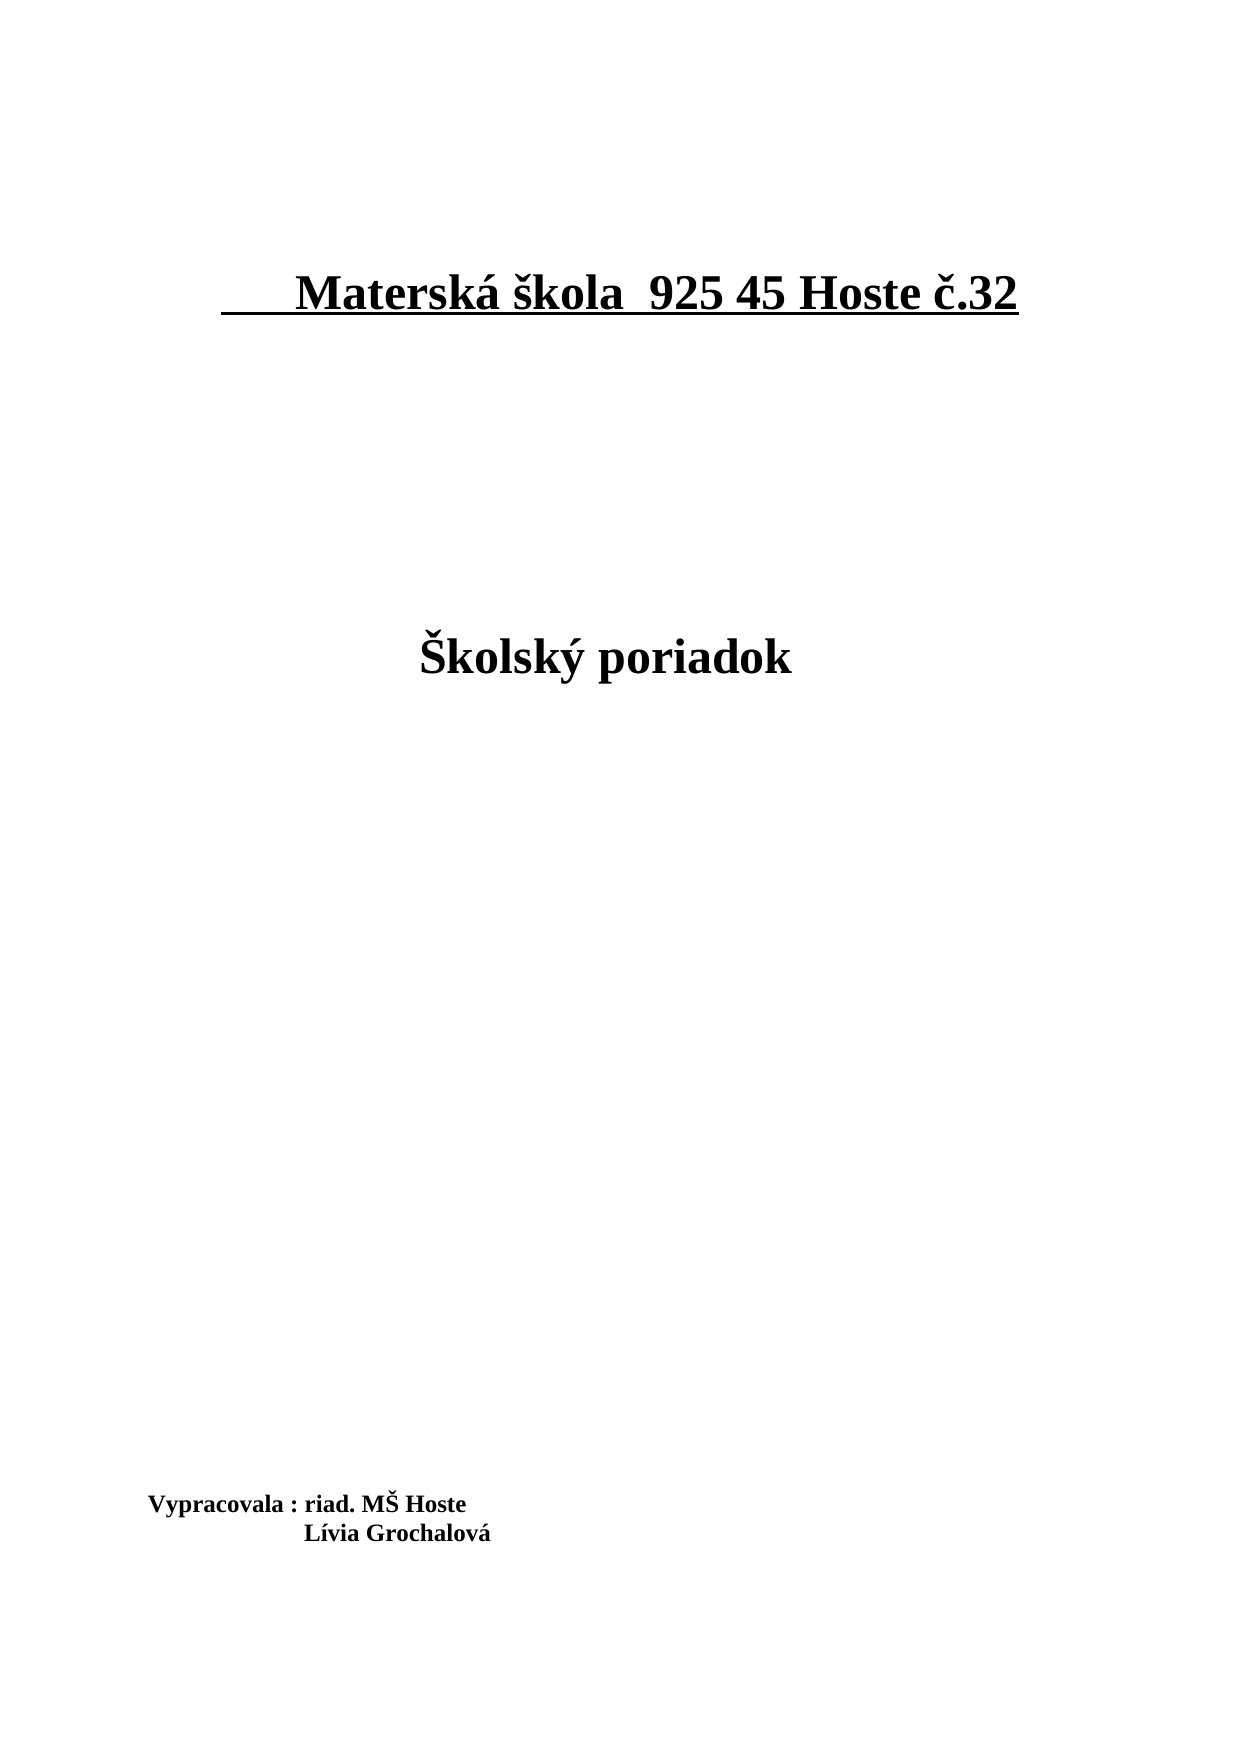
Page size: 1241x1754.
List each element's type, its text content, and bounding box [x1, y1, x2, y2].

text Vypracovala : riad. MŠ Hoste [148, 1489, 1093, 1518]
text Lívia Grochalová [148, 1518, 1093, 1547]
subtitle Materská škola 925 45 Hoste č.32 [148, 263, 1093, 320]
text Školský poriadok [369, 627, 1093, 684]
